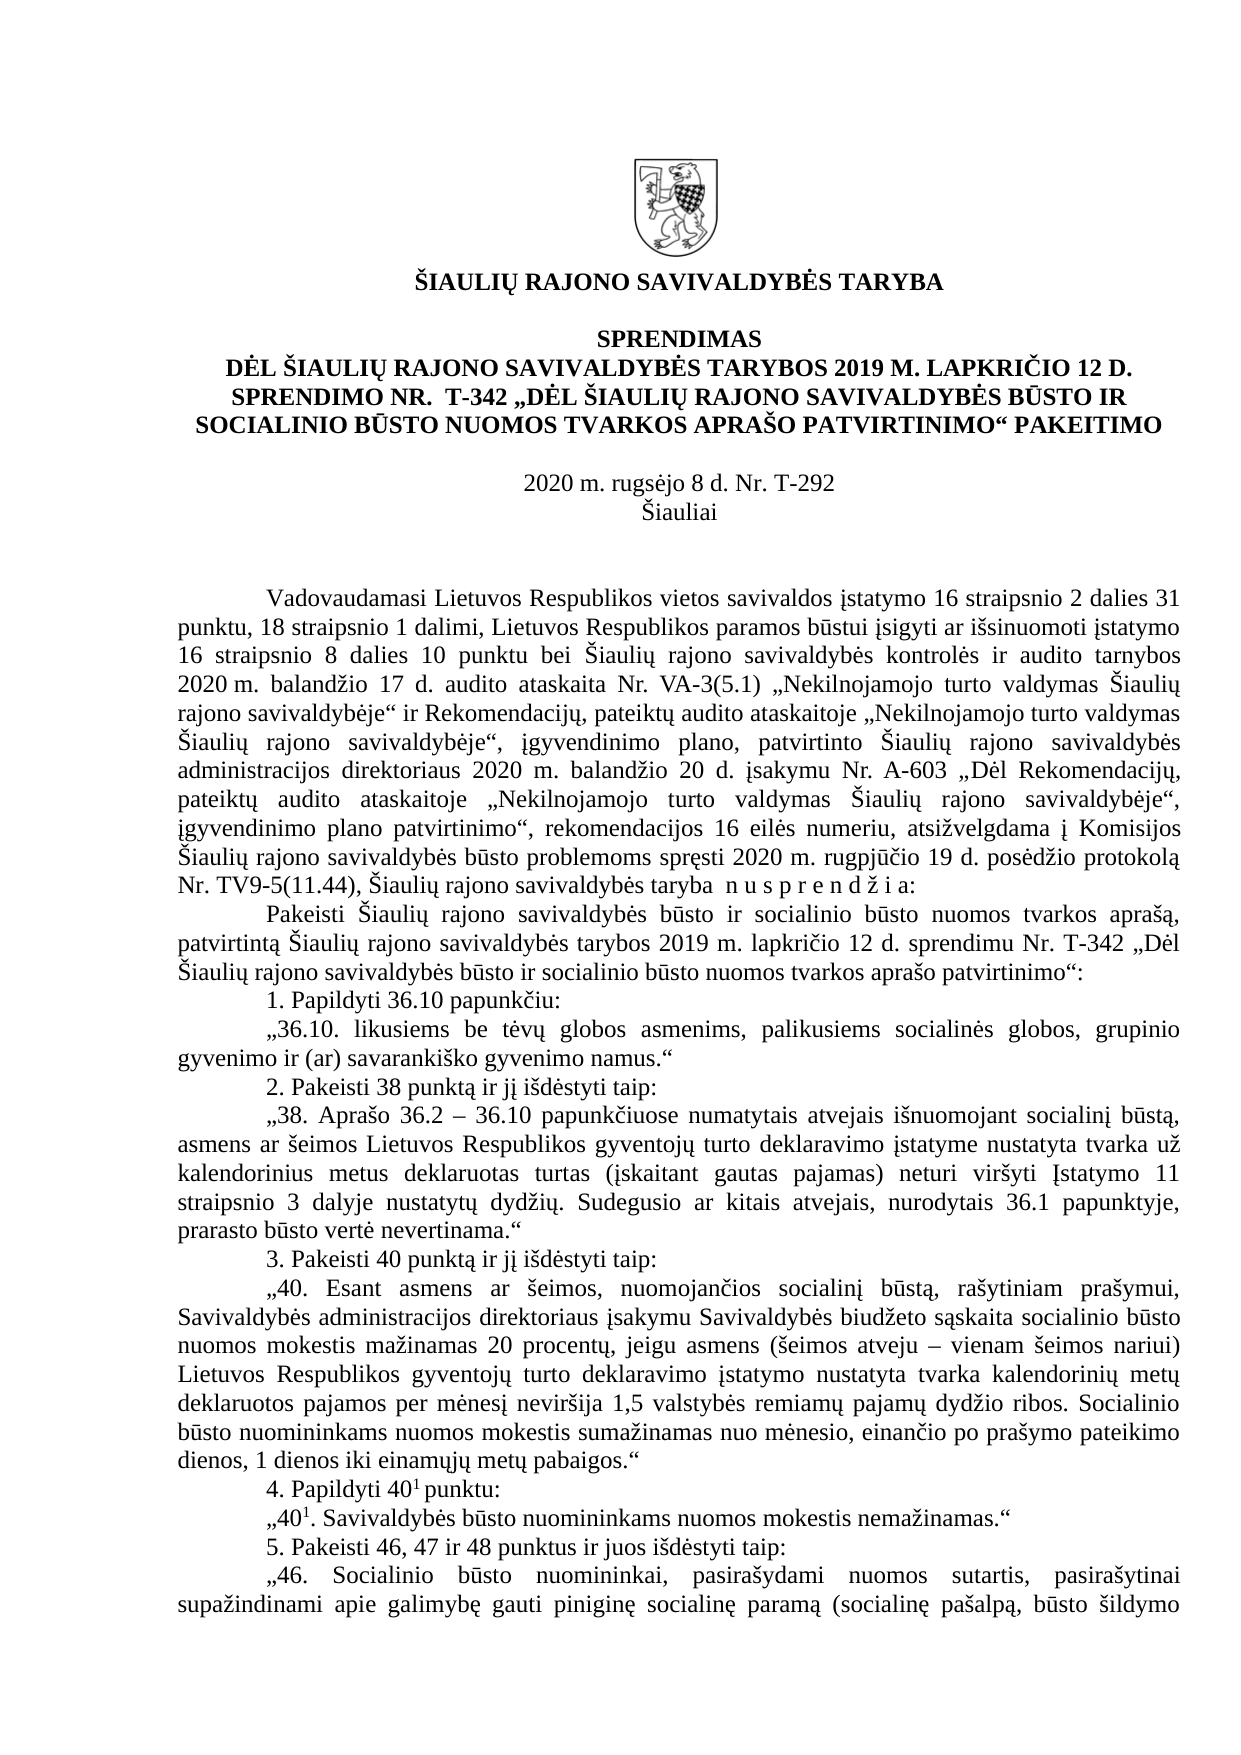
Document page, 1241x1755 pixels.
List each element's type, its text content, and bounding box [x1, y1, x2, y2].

text 2020 m. rugsėjo 8 d. Nr. T-292 [177, 468, 1181, 497]
text 2. Pakeisti 38 punktą ir jį išdėstyti taip: [177, 1072, 1181, 1101]
text 4. Papildyti 401 punktu: [177, 1474, 1181, 1503]
text 1. Papildyti 36.10 papunkčiu: [177, 986, 1181, 1014]
text „40. Esant asmens ar šeimos, nuomojančios socialinį būstą, rašytiniam prašymui, Savivaldybės administracijos direktoriaus įsakymu Savivaldybės biudžeto sąskaita socialinio būsto nuomos mokestis mažinamas 20 procentų, jeigu asmens (šeimos atveju – vienam šeimos nariui) Lietuvos Respublikos gyventojų turto deklaravimo įstatymo nustatyta tvarka kalendorinių metų deklaruotos pajamos per mėnesį neviršija 1,5 valstybės remiamų pajamų dydžio ribos. Socialinio būsto nuomininkams nuomos mokestis sumažinamas nuo mėnesio, einančio po prašymo pateikimo dienos, 1 dienos iki einamųjų metų pabaigos.“ [177, 1273, 1181, 1474]
text SPRENDIMAS [177, 324, 1181, 353]
text Pakeisti Šiaulių rajono savivaldybės būsto ir socialinio būsto nuomos tvarkos aprašą, patvirtintą Šiaulių rajono savivaldybės tarybos 2019 m. lapkričio 12 d. sprendimu Nr. T-342 „Dėl Šiaulių rajono savivaldybės būsto ir socialinio būsto nuomos tvarkos aprašo patvirtinimo“: [177, 899, 1181, 986]
text „401. Savivaldybės būsto nuomininkams nuomos mokestis nemažinamas.“ [177, 1503, 1181, 1532]
text 5. Pakeisti 46, 47 ir 48 punktus ir juos išdėstyti taip: [177, 1532, 1181, 1561]
text Vadovaudamasi Lietuvos Respublikos vietos savivaldos įstatymo 16 straipsnio 2 dalies 31 punktu, 18 straipsnio 1 dalimi, Lietuvos Respublikos paramos būstui įsigyti ar išsinuomoti įstatymo 16 straipsnio 8 dalies 10 punktu bei Šiaulių rajono savivaldybės kontrolės ir audito tarnybos 2020 m. balandžio 17 d. audito ataskaita Nr. VA-3(5.1) „Nekilnojamojo turto valdymas Šiaulių rajono savivaldybėje“ ir Rekomendacijų, pateiktų audito ataskaitoje „Nekilnojamojo turto valdymas Šiaulių rajono savivaldybėje“, įgyvendinimo plano, patvirtinto Šiaulių rajono savivaldybės administracijos direktoriaus 2020 m. balandžio 20 d. įsakymu Nr. A-603 „Dėl Rekomendacijų, pateiktų audito ataskaitoje „Nekilnojamojo turto valdymas Šiaulių rajono savivaldybėje“, įgyvendinimo plano patvirtinimo“, rekomendacijos 16 eilės numeriu, atsižvelgdama į Komisijos Šiaulių rajono savivaldybės būsto problemoms spręsti 2020 m. rugpjūčio 19 d. posėdžio protokolą Nr. TV9-5(11.44), Šiaulių rajono savivaldybės taryba n u s p r e n d ž i a: [177, 583, 1181, 899]
text „36.10. likusiems be tėvų globos asmenims, palikusiems socialinės globos, grupinio gyvenimo ir (ar) savarankiško gyvenimo namus.“ [177, 1014, 1181, 1072]
text Šiauliai [177, 497, 1181, 526]
text ŠIAULIŲ RAJONO SAVIVALDYBĖS TARYBA [177, 267, 1181, 296]
text 3. Pakeisti 40 punktą ir jį išdėstyti taip: [177, 1244, 1181, 1273]
text „38. Aprašo 36.2 – 36.10 papunkčiuose numatytais atvejais išnuomojant socialinį būstą, asmens ar šeimos Lietuvos Respublikos gyventojų turto deklaravimo įstatyme nustatyta tvarka už kalendorinius metus deklaruotas turtas (įskaitant gautas pajamas) neturi viršyti Įstatymo 11 straipsnio 3 dalyje nustatytų dydžių. Sudegusio ar kitais atvejais, nurodytais 36.1 papunktyje, prarasto būsto vertė nevertinama.“ [177, 1101, 1181, 1244]
text „46. Socialinio būsto nuomininkai, pasirašydami nuomos sutartis, pasirašytinai supažindinami apie galimybę gauti piniginę socialinę paramą (socialinę pašalpą, būsto šildymo [177, 1561, 1181, 1618]
text DĖL ŠIAULIŲ RAJONO SAVIVALDYBĖS TARYBOS 2019 M. LAPKRIČIO 12 D. SPRENDIMO NR. T-342 „DĖL ŠIAULIŲ RAJONO SAVIVALDYBĖS BŪSTO IR SOCIALINIO BŪSTO NUOMOS TVARKOS APRAŠO PATVIRTINIMO“ PAKEITIMO [177, 353, 1181, 439]
